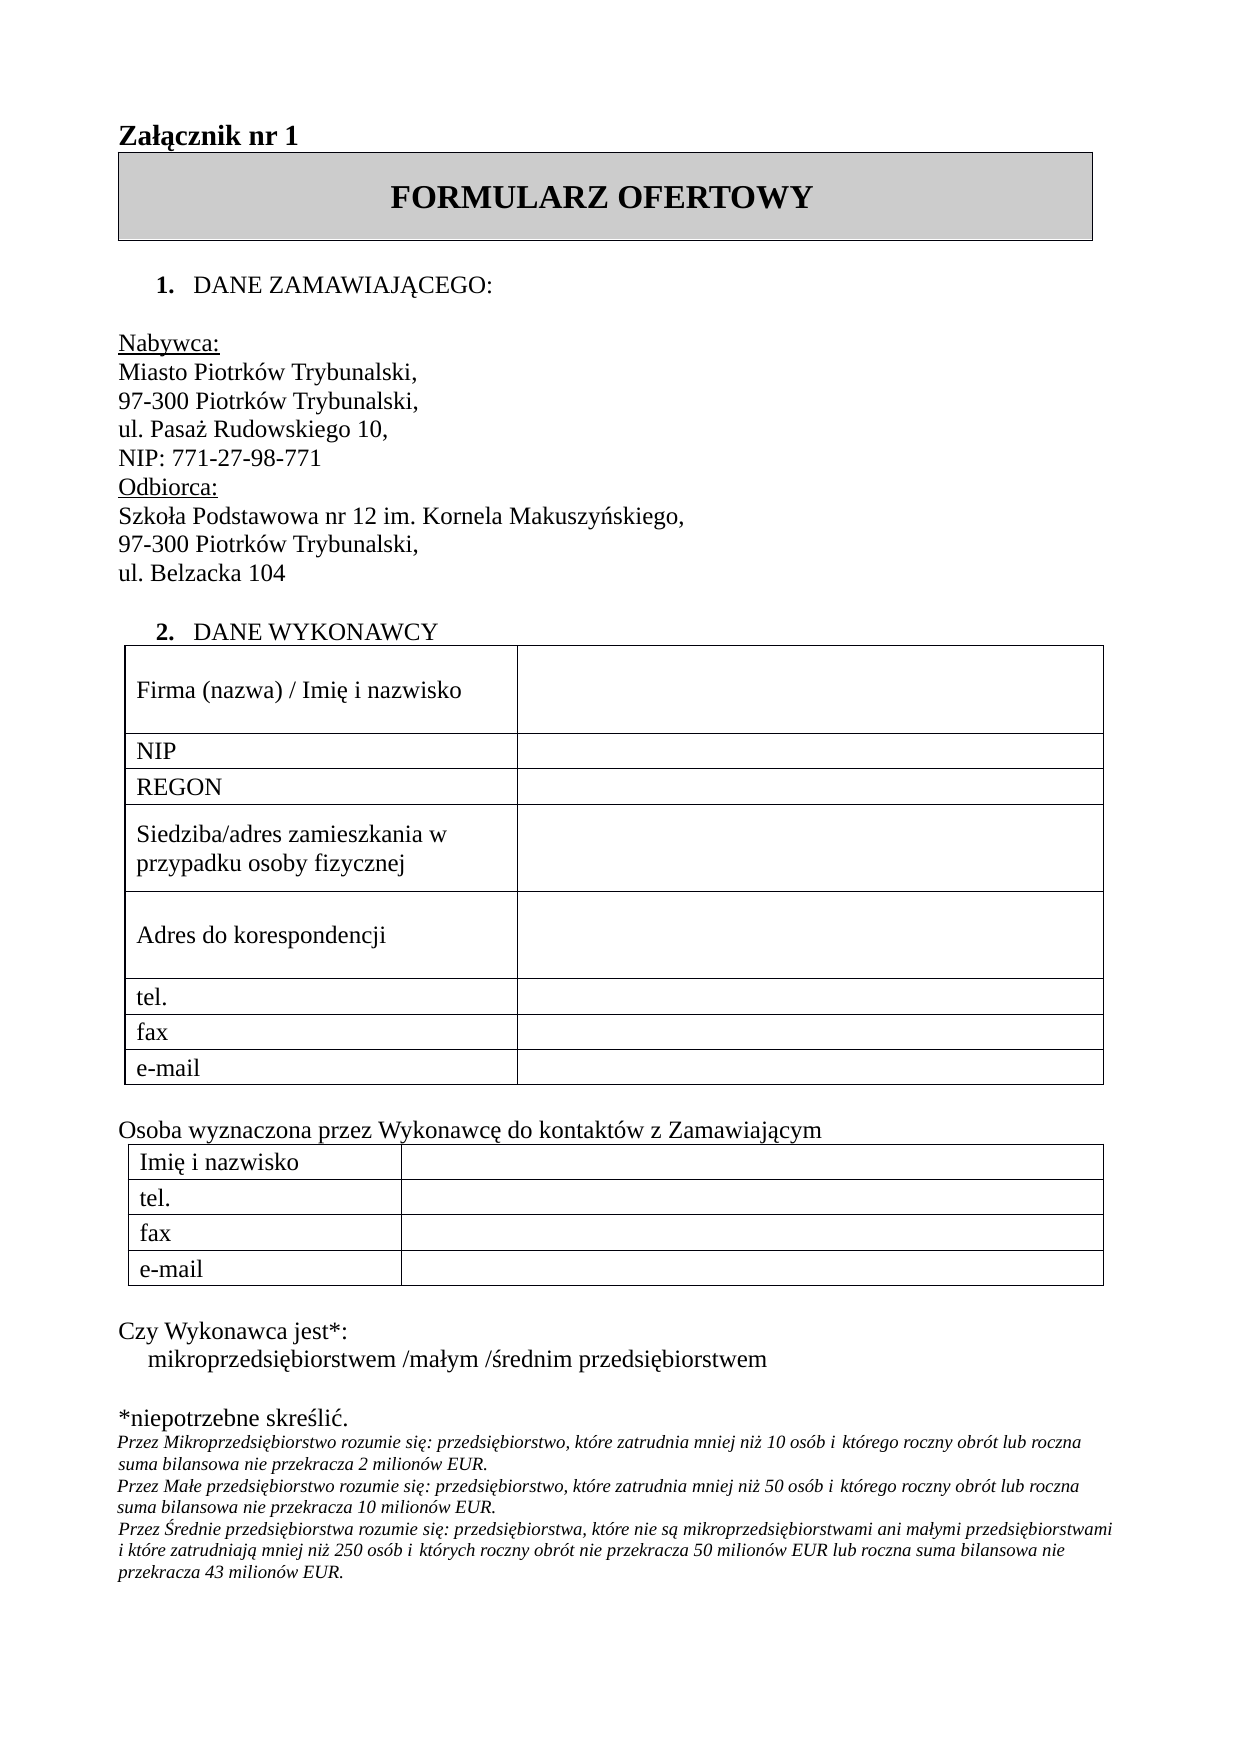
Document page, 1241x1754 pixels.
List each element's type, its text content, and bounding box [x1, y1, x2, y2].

text *niepotrzebne skreślić. [118, 1403, 1122, 1431]
text Czy Wykonawca jest*: [118, 1316, 1122, 1344]
table_cell e-mail [126, 1050, 517, 1084]
table_cell REGON [126, 769, 517, 803]
table_cell [518, 734, 1103, 768]
table_cell Siedziba/adres zamieszkania w przypadku osoby fizycznej [126, 805, 517, 891]
table_cell fax [129, 1215, 401, 1250]
table_cell e-mail [129, 1251, 401, 1285]
table_cell [518, 1015, 1103, 1049]
table_cell Adres do korespondencji [126, 892, 517, 978]
table_header Imię i nazwisko [129, 1145, 401, 1179]
text Załącznik nr 1 [118, 118, 1122, 152]
table_cell [518, 979, 1103, 1013]
table_cell [402, 1180, 1103, 1214]
table_cell [518, 892, 1103, 978]
table_cell [402, 1215, 1103, 1250]
list DANE ZAMAWIAJĄCEGO: [156, 270, 1122, 299]
table_header [518, 646, 1103, 733]
list mikroprzedsiębiorstwem /małym /średnim przedsiębiorstwem [148, 1344, 1122, 1373]
table_cell tel. [129, 1180, 401, 1214]
text Przez Mikroprzedsiębiorstwo rozumie się: przedsiębiorstwo, które zatrudnia mniej niż 10 osób i którego roczny obrót lub roczna suma bilansowa nie przekracza 2 milionów EUR. [117, 1431, 1122, 1474]
table_header Firma (nazwa) / Imię i nazwisko [126, 646, 517, 733]
table_cell [402, 1251, 1103, 1285]
text Osoba wyznaczona przez Wykonawcę do kontaktów z Zamawiającym [118, 1115, 1122, 1143]
table_cell NIP [126, 734, 517, 768]
text Nabywca: Miasto Piotrków Trybunalski, 97-300 Piotrków Trybunalski, ul. Pasaż Rudowskiego 10, NIP: 771-27-98-771 Odbiorca: Szkoła Podstawowa nr 12 im. Kornela Makuszyńskiego, 97-300 Piotrków Trybunalski, ul. Belzacka 104 [118, 328, 1122, 587]
list DANE WYKONAWCY [156, 617, 1122, 645]
table_header FORMULARZ OFERTOWY [119, 153, 1092, 239]
table_cell [518, 769, 1103, 803]
text Przez Średnie przedsiębiorstwa rozumie się: przedsiębiorstwa, które nie są mikroprzedsiębiorstwami ani małymi przedsiębiorstwami i które zatrudniają mniej niż 250 osób i których roczny obrót nie przekracza 50 milionów EUR lub roczna suma bilansowa nie przekracza 43 milionów EUR. [118, 1518, 1122, 1582]
text Przez Małe przedsiębiorstwo rozumie się: przedsiębiorstwo, które zatrudnia mniej niż 50 osób i którego roczny obrót lub roczna suma bilansowa nie przekracza 10 milionów EUR. [117, 1474, 1122, 1518]
table_cell [518, 1050, 1103, 1084]
table_cell [518, 805, 1103, 891]
table_header [402, 1145, 1103, 1179]
table_cell fax [126, 1015, 517, 1049]
table_cell tel. [126, 979, 517, 1013]
